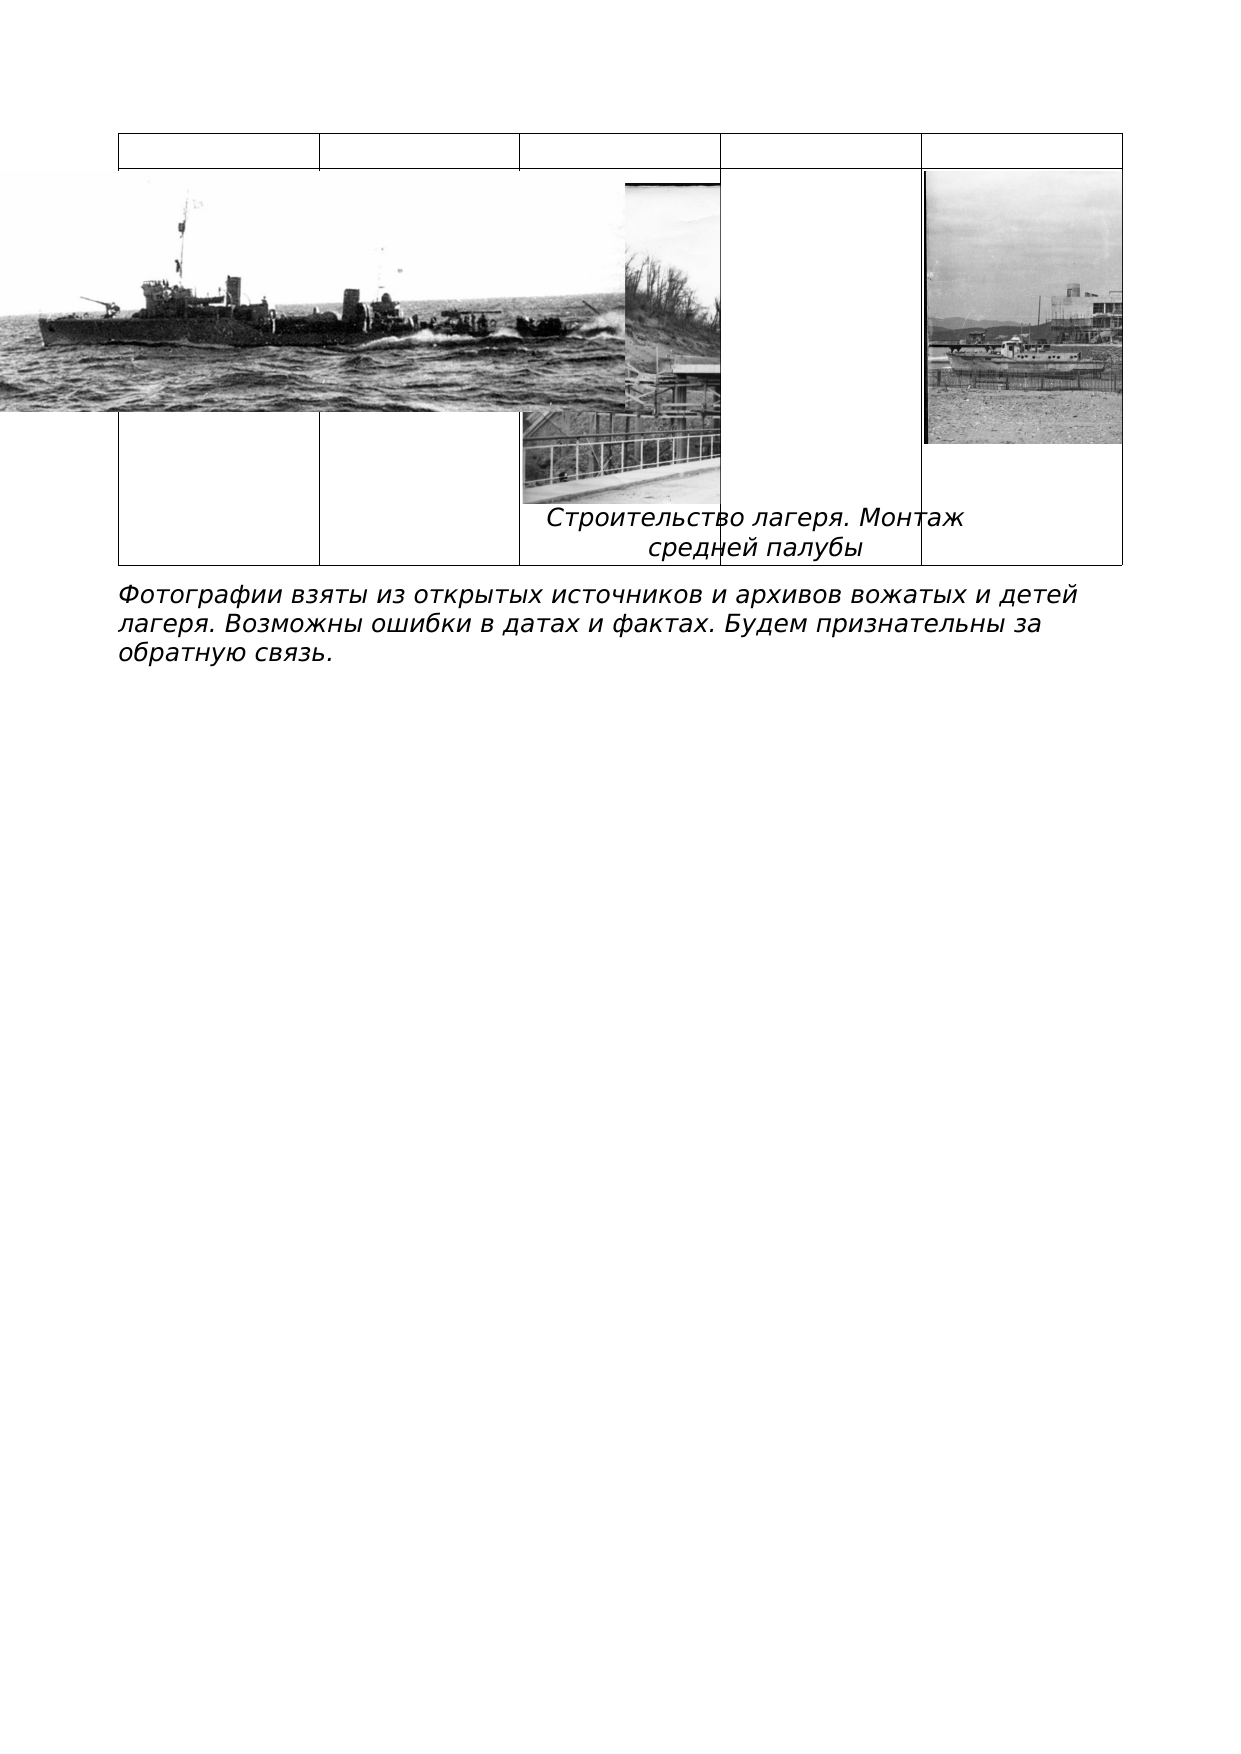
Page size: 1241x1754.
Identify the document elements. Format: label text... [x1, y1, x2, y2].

table_cell [320, 412, 519, 565]
table_cell [520, 169, 720, 183]
table_header [119, 134, 319, 168]
picture [0, 171, 721, 504]
table_cell [119, 412, 319, 565]
table_header [721, 134, 921, 168]
table_cell [520, 412, 720, 565]
table_header [320, 134, 519, 168]
text Фотографии взяты из открытых источников и архивов вожатых и детей лагеря. Возможны ошибки в датах и фактах. Будем признательны за обратную связь. [118, 580, 1122, 667]
table_header [520, 134, 720, 168]
picture [924, 171, 1123, 444]
table_cell [721, 169, 921, 565]
table_header [922, 134, 1122, 168]
table_cell [922, 169, 1122, 565]
